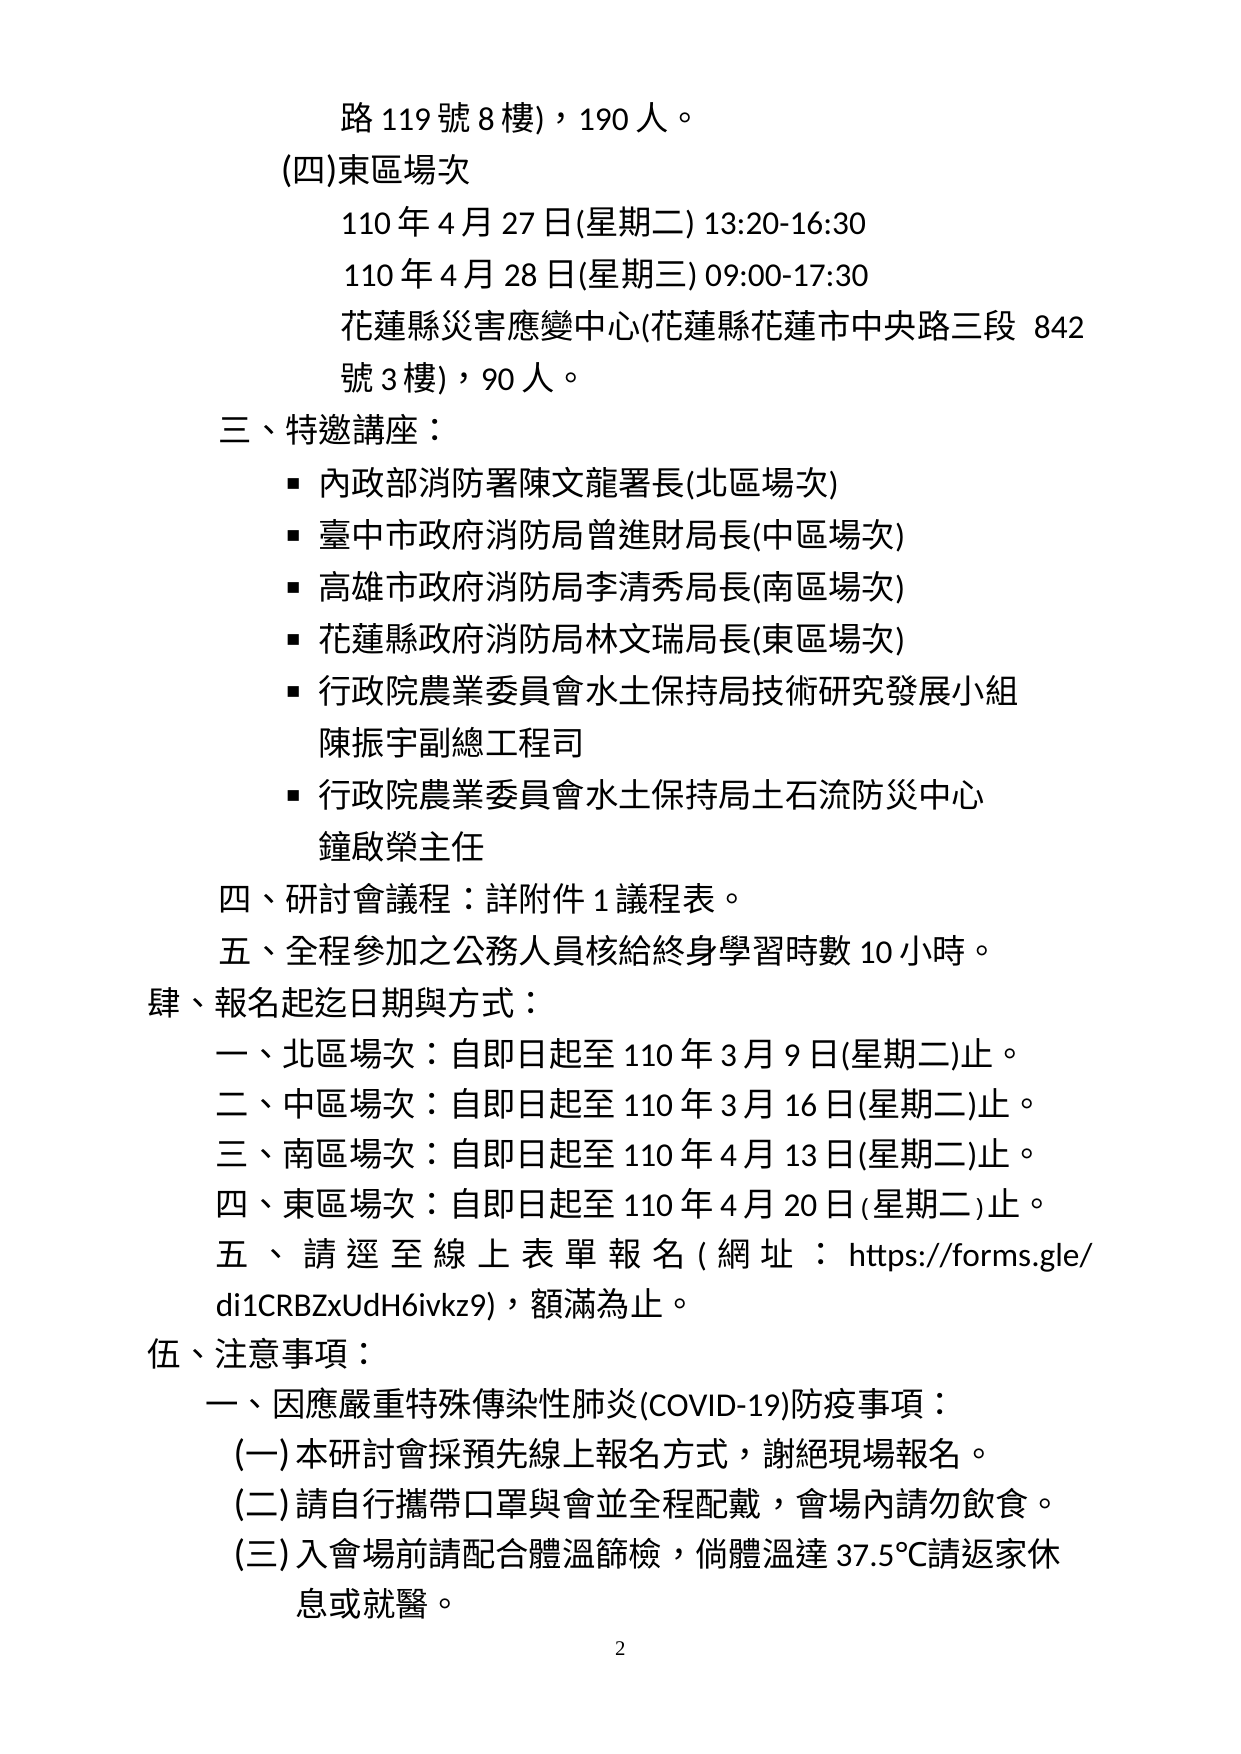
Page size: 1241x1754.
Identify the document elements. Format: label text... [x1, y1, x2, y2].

list 內政部消防署陳文龍署長(北區場次) [281, 453, 1092, 505]
list 行政院農業委員會水土保持局技術研究發展小組 陳振宇副總工程司 [281, 662, 1092, 766]
list 一、北區場次：自即日起至110年3月9日(星期二)止。 [148, 1026, 1092, 1076]
list 行政院農業委員會水土保持局土石流防災中心 鐘啟榮主任 [281, 766, 1092, 870]
list 四、東區場次：自即日起至110年4月20日(星期二)止。 [148, 1176, 1092, 1226]
text 肆、報名起迄日期與方式： [148, 974, 1092, 1026]
text 伍、注意事項： [148, 1326, 1092, 1376]
text 三、特邀講座： [218, 401, 1092, 453]
list 高雄市政府消防局李清秀局長(南區場次) [281, 557, 1092, 609]
text 五、全程參加之公務人員核給終身學習時數10小時。 [218, 922, 1092, 974]
list 本研討會採預先線上報名方式，謝絕現場報名。 [233, 1426, 1092, 1476]
list 因應嚴重特殊傳染性肺炎(COVID-19)防疫事項： [205, 1376, 1092, 1426]
list 花蓮縣政府消防局林文瑞局長(東區場次) [281, 609, 1092, 662]
list 110年4月28日(星期三) 09:00-17:30 [278, 245, 1092, 297]
list 五、請逕至線上表單報名(網址：https://forms.gle/di1CRBZxUdH6ivkz9)，額滿為止。 [148, 1226, 1092, 1326]
list 東區場次 [281, 141, 1092, 193]
list 二、中區場次：自即日起至110年3月16日(星期二)止。 [148, 1076, 1092, 1126]
list 臺中市政府消防局曾進財局長(中區場次) [281, 505, 1092, 557]
list 花蓮縣災害應變中心(花蓮縣花蓮市中央路三段 842 號3樓)，90人。 [340, 297, 1092, 401]
list 請自行攜帶口罩與會並全程配戴，會場內請勿飲食。 [233, 1476, 1092, 1526]
list 路119號8樓)，190人。 [340, 89, 1092, 141]
list 三、南區場次：自即日起至110年4月13日(星期二)止。 [148, 1126, 1092, 1176]
text 四、研討會議程：詳附件1議程表。 [218, 870, 1092, 922]
list 110年4月27日(星期二) 13:20-16:30 [340, 193, 1092, 245]
list 入會場前請配合體溫篩檢，倘體溫達37.5℃請返家休息或就醫。 [233, 1526, 1092, 1626]
